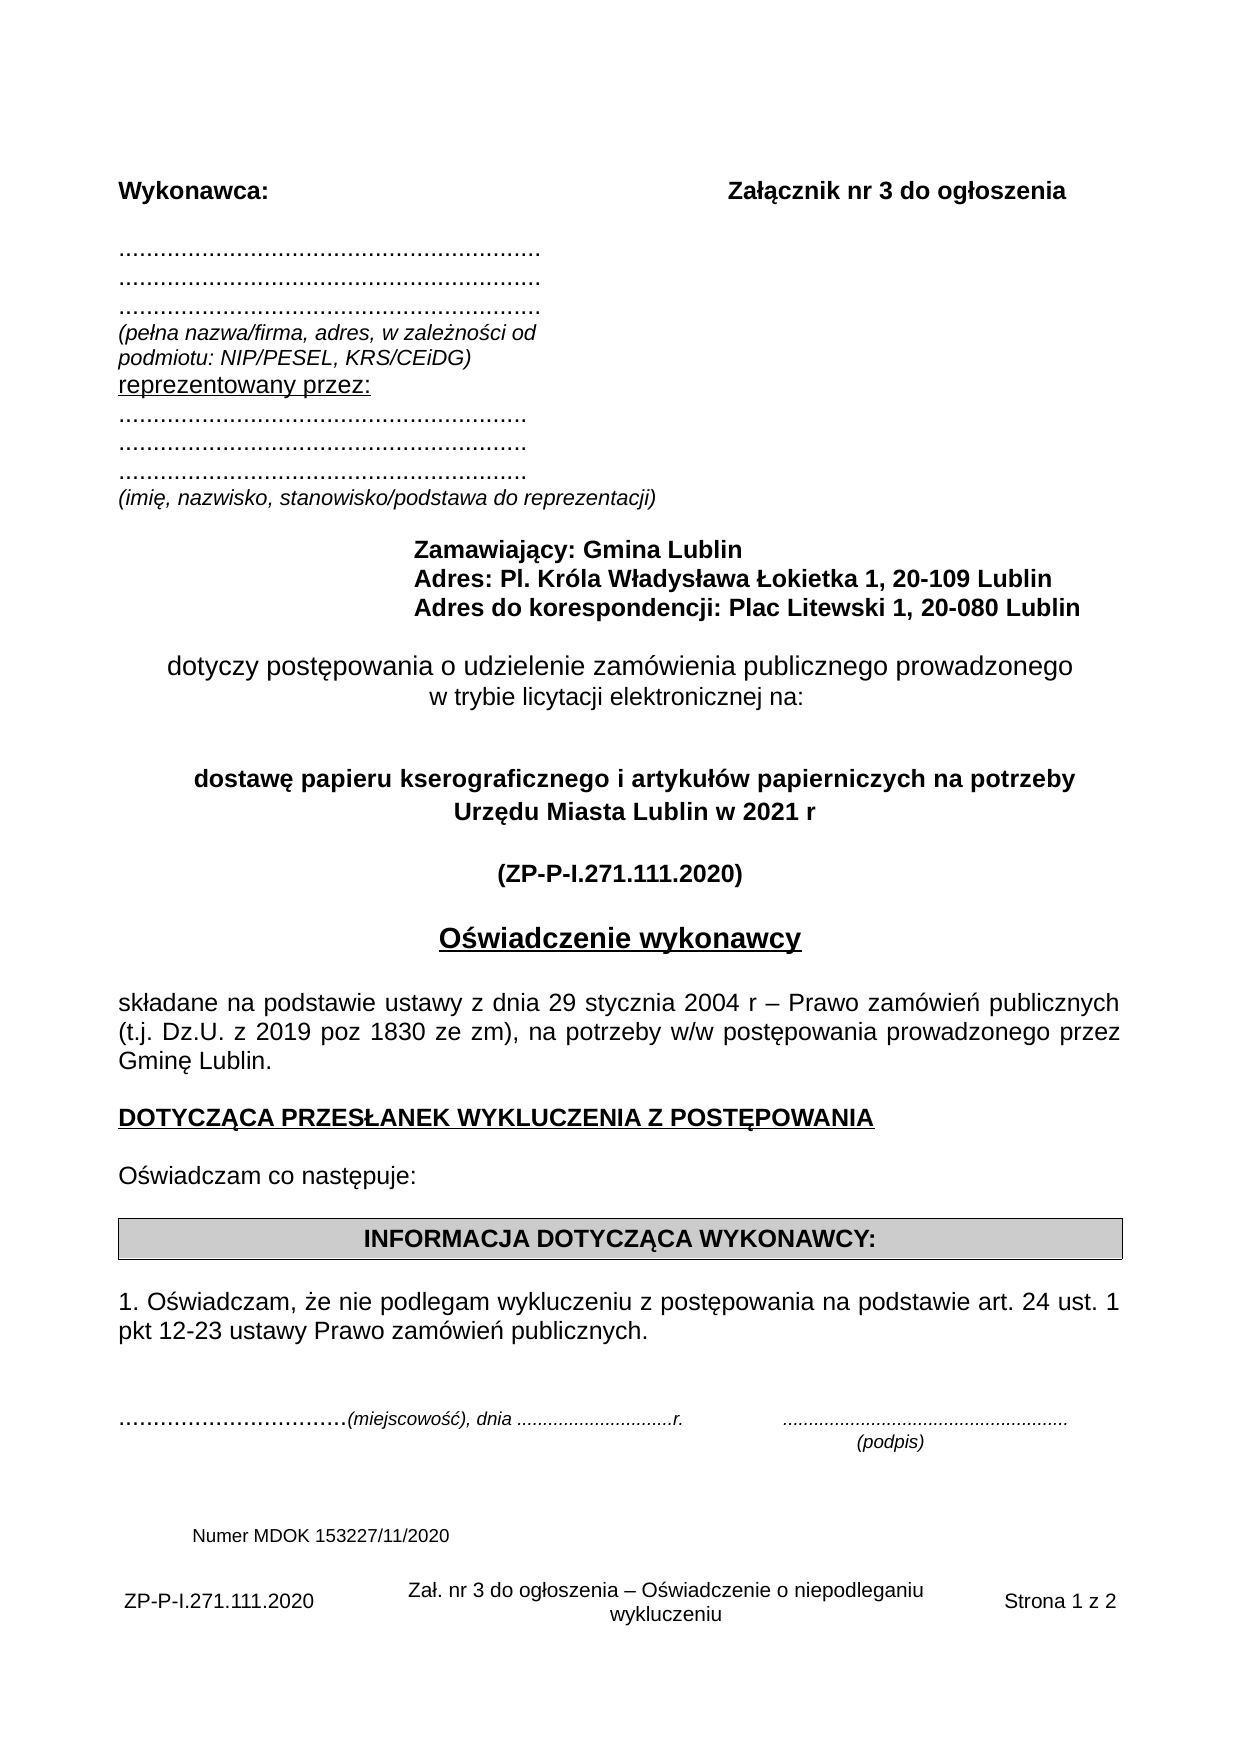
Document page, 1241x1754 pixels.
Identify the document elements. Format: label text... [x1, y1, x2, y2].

text DOTYCZĄCA PRZESŁANEK WYKLUCZENIA Z POSTĘPOWANIA [118, 1103, 1122, 1132]
table_header INFORMACJA DOTYCZĄCA WYKONAWCY: [119, 1219, 1122, 1258]
text ........................................................... [118, 398, 1122, 427]
text Wykonawca: Załącznik nr 3 do ogłoszenia [118, 176, 1122, 204]
text .................................(miejscowość), dnia ..............................r. ....................................................... [118, 1402, 1122, 1431]
text podmiotu: NIP/PESEL, KRS/CEiDG) [118, 344, 1122, 370]
text ........................................................... [118, 456, 1122, 485]
text dotyczy postępowania o udzielenie zamówienia publicznego prowadzonego w trybie licytacji elektronicznej na: [118, 650, 1122, 710]
text (pełna nazwa/firma, adres, w zależności od [118, 319, 1122, 344]
text (ZP-P-I.271.111.2020) [118, 859, 1122, 887]
text Adres do korespondencji: Plac Litewski 1, 20-080 Lublin [118, 593, 1122, 621]
text (imię, nazwisko, stanowisko/podstawa do reprezentacji) [118, 485, 1122, 510]
text 1. Oświadczam, że nie podlegam wykluczeniu z postępowania na podstawie art. 24 ust. 1 pkt 12-23 ustawy Prawo zamówień publicznych. [118, 1287, 1122, 1345]
text ........................................................... [118, 427, 1122, 456]
text Zamawiający: Gmina Lublin [118, 535, 1122, 564]
list dostawę papieru kserograficznego i artykułów papierniczych na potrzeby Urzędu Miasta Lublin w 2021 r [118, 764, 1122, 826]
text ............................................................. [118, 233, 1122, 262]
text (podpis) [118, 1431, 1122, 1453]
text Adres: Pl. Króla Władysława Łokietka 1, 20-109 Lublin [118, 564, 1122, 593]
text reprezentowany przez: [118, 370, 1122, 398]
text składane na podstawie ustawy z dnia 29 stycznia 2004 r – Prawo zamówień publicznych (t.j. Dz.U. z 2019 poz 1830 ze zm), na potrzeby w/w postępowania prowadzonego przez Gminę Lublin. [118, 988, 1122, 1074]
text Oświadczam co następuje: [118, 1161, 1122, 1189]
text ............................................................. [118, 262, 1122, 291]
text Oświadczenie wykonawcy [118, 921, 1122, 954]
text ............................................................. [118, 291, 1122, 319]
